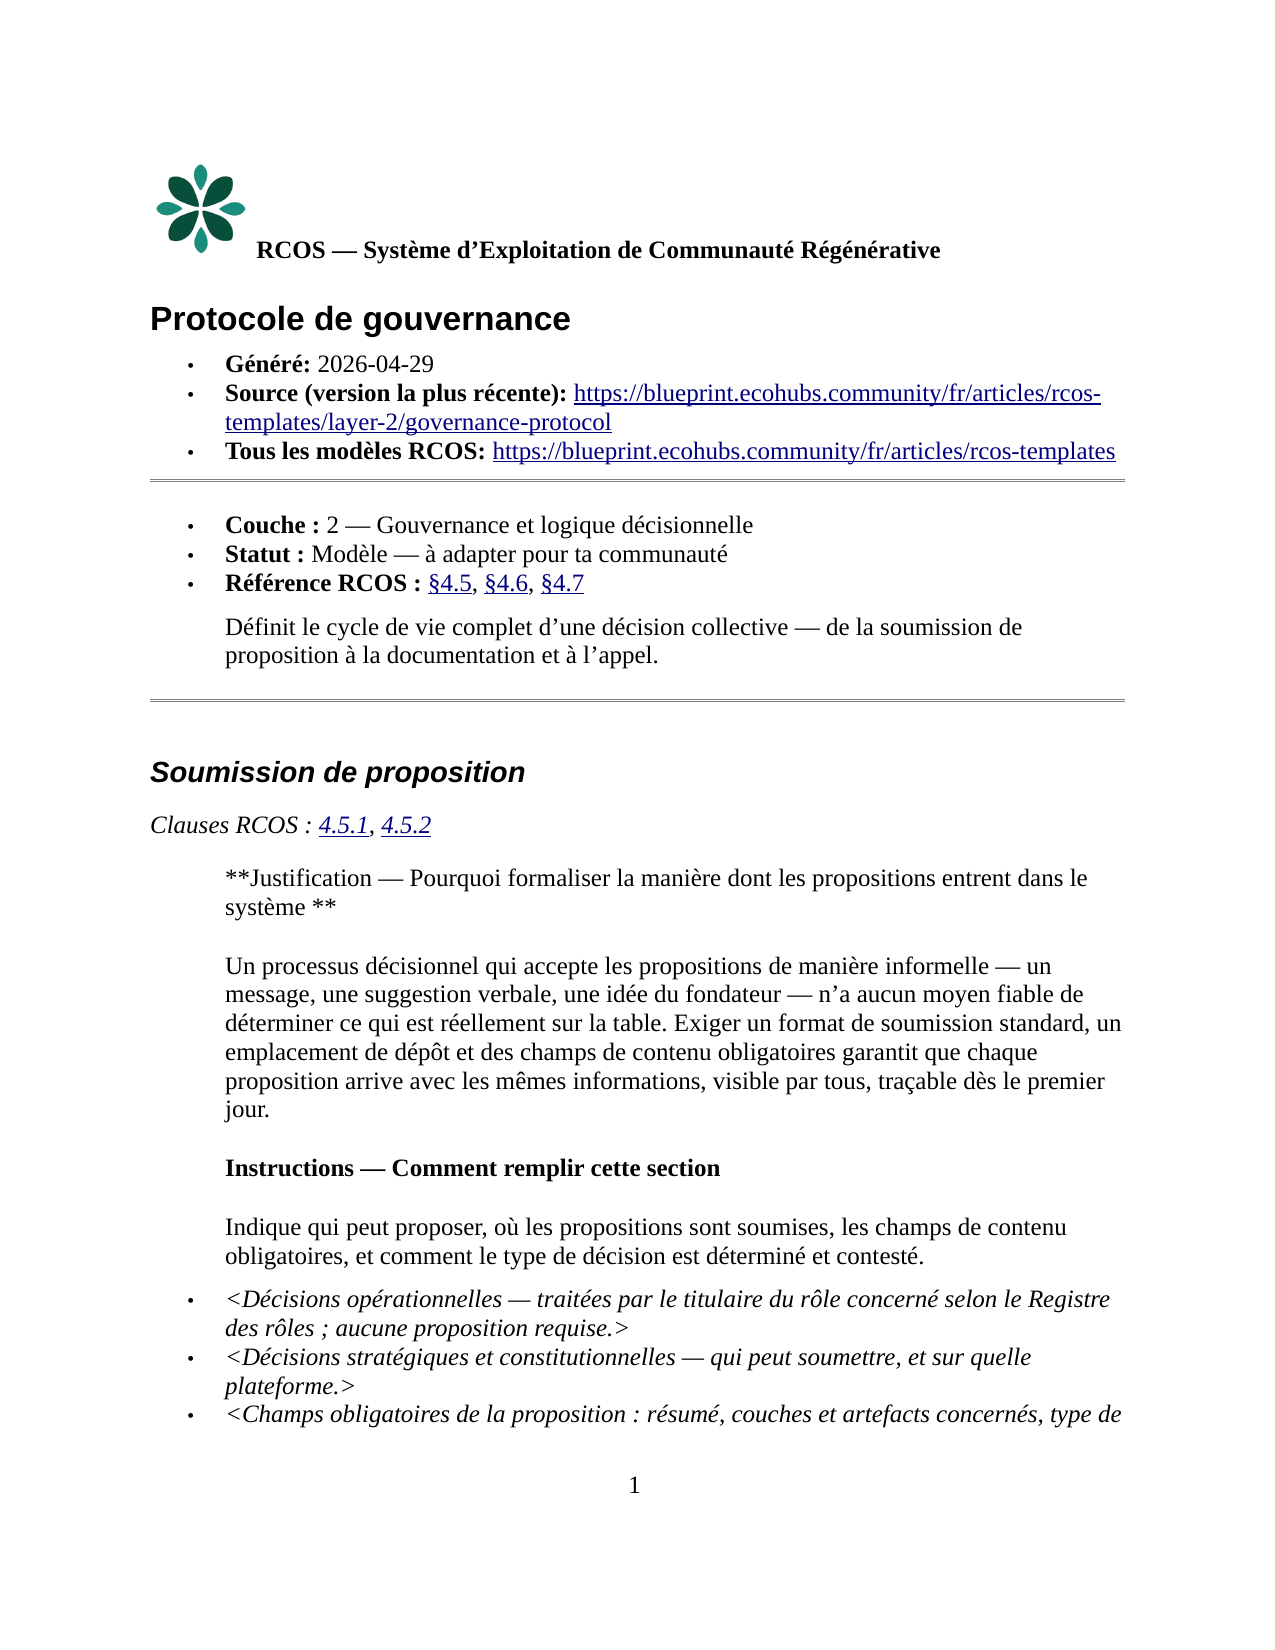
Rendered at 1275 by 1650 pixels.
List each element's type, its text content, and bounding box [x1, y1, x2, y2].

subtitle Soumission de proposition [150, 756, 1125, 789]
list Statut : Modèle — à adapter pour ta communauté [187, 539, 1125, 568]
text Instructions — Comment remplir cette section [225, 1153, 1125, 1182]
list <Décisions stratégiques et constitutionnelles — qui peut soumettre, et sur quelle plateforme.> [187, 1342, 1125, 1399]
text RCOS — Système d’Exploitation de Communauté Régénérative [150, 159, 1125, 264]
list Source (version la plus récente): https://blueprint.ecohubs.community/fr/articles/rcos-templates/layer-2/governance-protocol [187, 378, 1125, 436]
text Clauses RCOS : 4.5.1, 4.5.2 [150, 811, 1125, 839]
list Couche : 2 — Gouvernance et logique décisionnelle [187, 511, 1125, 539]
picture [150, 158, 251, 259]
text Définit le cycle de vie complet d’une décision collective — de la soumission de proposition à la documentation et à l’appel. [225, 612, 1125, 669]
text Indique qui peut proposer, où les propositions sont soumises, les champs de contenu obligatoires, et comment le type de décision est déterminé et contesté. [225, 1212, 1125, 1269]
list Généré: 2026-04-29 [187, 349, 1125, 378]
text Un processus décisionnel qui accepte les propositions de manière informelle — un message, une suggestion verbale, une idée du fondateur — n’a aucun moyen fiable de déterminer ce qui est réellement sur la table. Exiger un format de soumission standard, un emplacement de dépôt et des champs de contenu obligatoires garantit que chaque proposition arrive avec les mêmes informations, visible par tous, traçable dès le premier jour. [225, 951, 1125, 1123]
list <Décisions opérationnelles — traitées par le titulaire du rôle concerné selon le Registre des rôles ; aucune proposition requise.> [187, 1284, 1125, 1342]
list Tous les modèles RCOS: https://blueprint.ecohubs.community/fr/articles/rcos-templates [187, 436, 1125, 464]
subtitle Protocole de gouvernance [150, 298, 1125, 337]
text **Justification — Pourquoi formaliser la manière dont les propositions entrent dans le système ** [225, 863, 1125, 921]
list Référence RCOS : §4.5, §4.6, §4.7 [187, 568, 1125, 597]
list <Champs obligatoires de la proposition : résumé, couches et artefacts concernés, type de [187, 1399, 1125, 1428]
